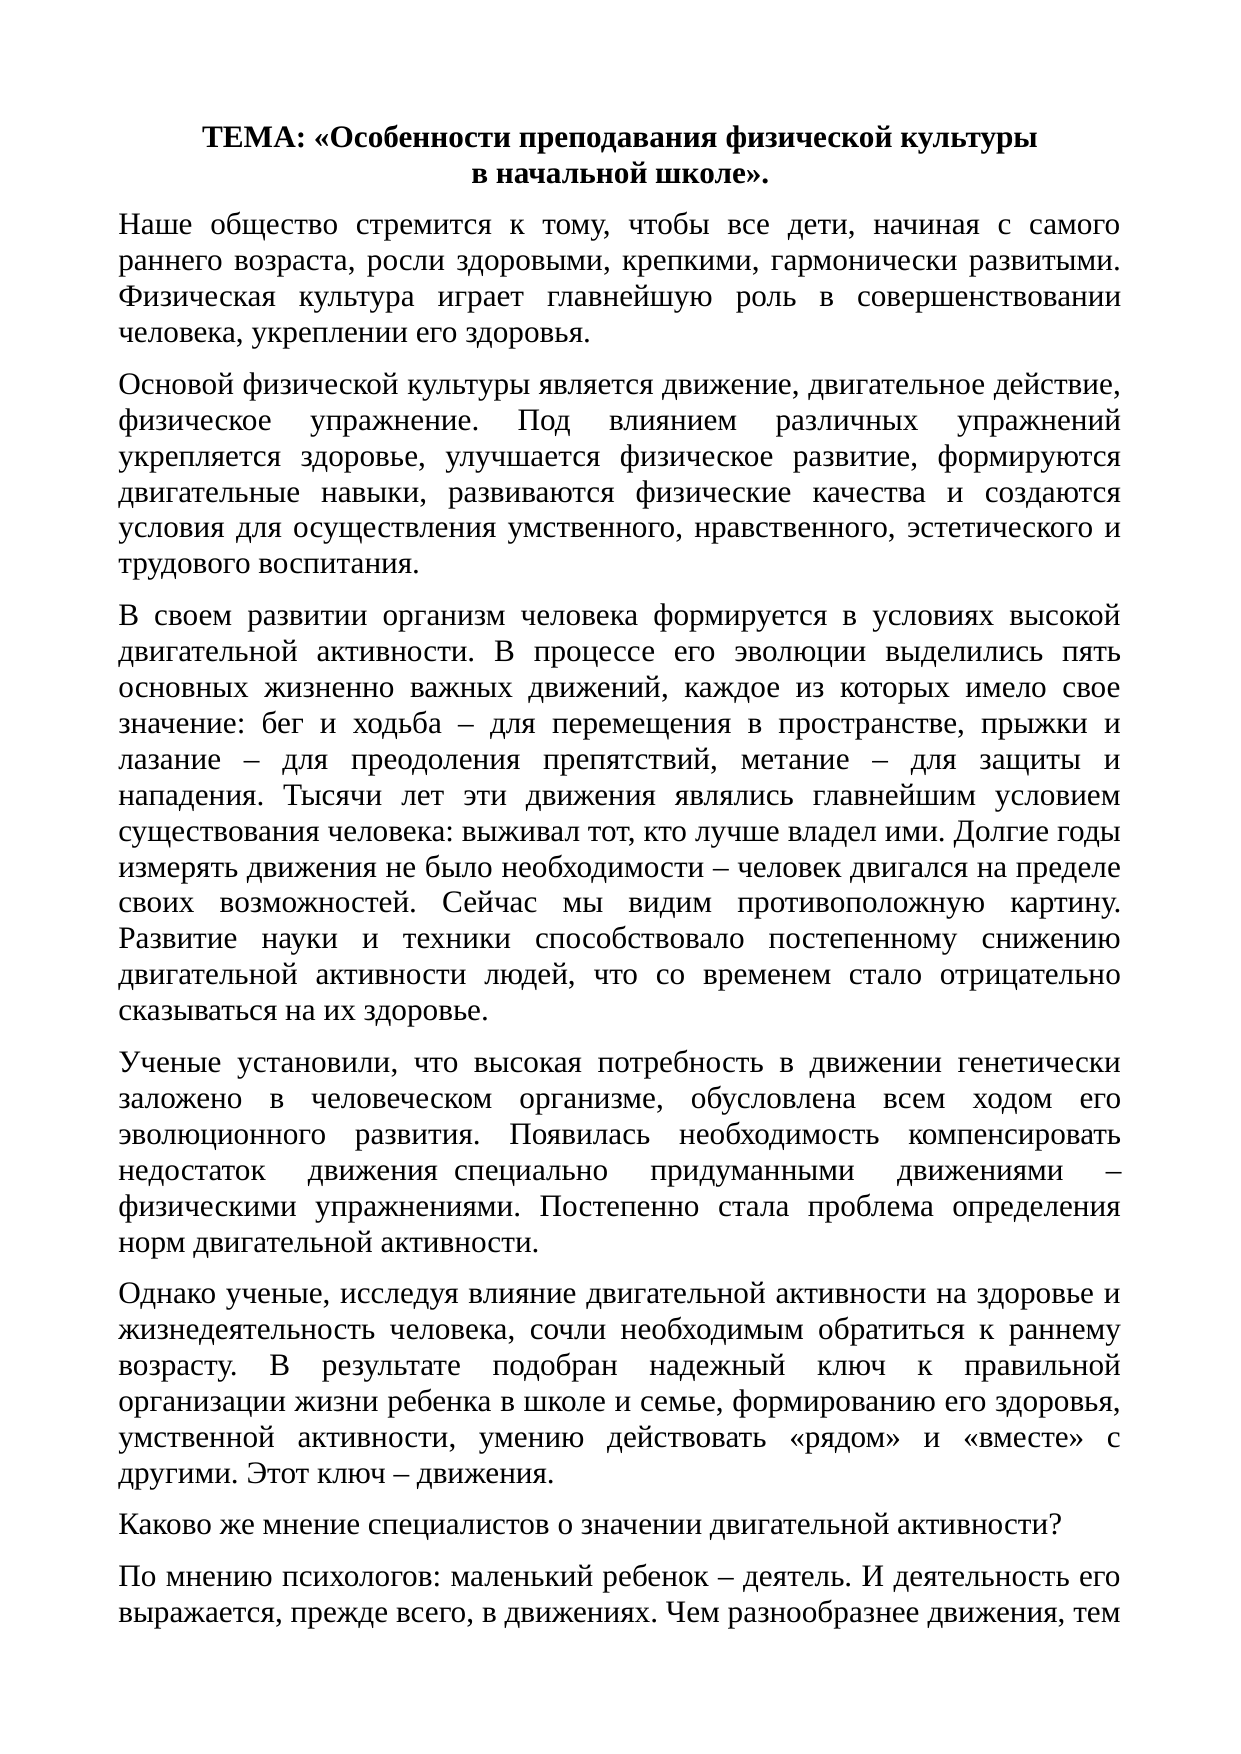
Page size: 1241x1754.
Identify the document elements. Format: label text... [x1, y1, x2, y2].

text Ученые установили, что высокая потребность в движении генетически заложено в человеческом организме, обусловлена всем ходом его эволюционного развития. Появилась необходимость компенсировать недостаток движения специально придуманными движениями – физическими упражнениями. Постепенно стала проблема определения норм двигательной активности. [118, 1043, 1122, 1259]
text Каково же мнение специалистов о значении двигательной активности? [118, 1506, 1122, 1542]
text Однако ученые, исследуя влияние двигательной активности на здоровье и жизнедеятельность человека, сочли необходимым обратиться к раннему возрасту. В результате подобран надежный ключ к правильной организации жизни ребенка в школе и семье, формированию его здоровья, умственной активности, умению действовать «рядом» и «вместе» с другими. Этот ключ – движения. [118, 1274, 1122, 1490]
text Основой физической культуры является движение, двигательное действие, физическое упражнение. Под влиянием различных упражнений укрепляется здоровье, улучшается физическое развитие, формируются двигательные навыки, развиваются физические качества и создаются условия для осуществления умственного, нравственного, эстетического и трудового воспитания. [118, 365, 1122, 581]
text В своем развитии организм человека формируется в условиях высокой двигательной активности. В процессе его эволюции выделились пять основных жизненно важных движений, каждое из которых имело свое значение: бег и ходьба – для перемещения в пространстве, прыжки и лазание – для преодоления препятствий, метание – для защиты и нападения. Тысячи лет эти движения являлись главнейшим условием существования человека: выживал тот, кто лучше владел ими. Долгие годы измерять движения не было необходимости – человек двигался на пределе своих возможностей. Сейчас мы видим противоположную картину. Развитие науки и техники способствовало постепенному снижению двигательной активности людей, что со временем стало отрицательно сказываться на их здоровье. [118, 596, 1122, 1027]
text Наше общество стремится к тому, чтобы все дети, начиная с самого раннего возраста, росли здоровыми, крепкими, гармонически развитыми. Физическая культура играет главнейшую роль в совершенствовании человека, укреплении его здоровья. [118, 206, 1122, 349]
text в начальной школе». [118, 154, 1122, 190]
text По мнению психологов: маленький ребенок – деятель. И деятельность его выражается, прежде всего, в движениях. Чем разнообразнее движения, тем [118, 1557, 1122, 1629]
text ТЕМА: «Особенности преподавания физической культуры [118, 118, 1122, 154]
